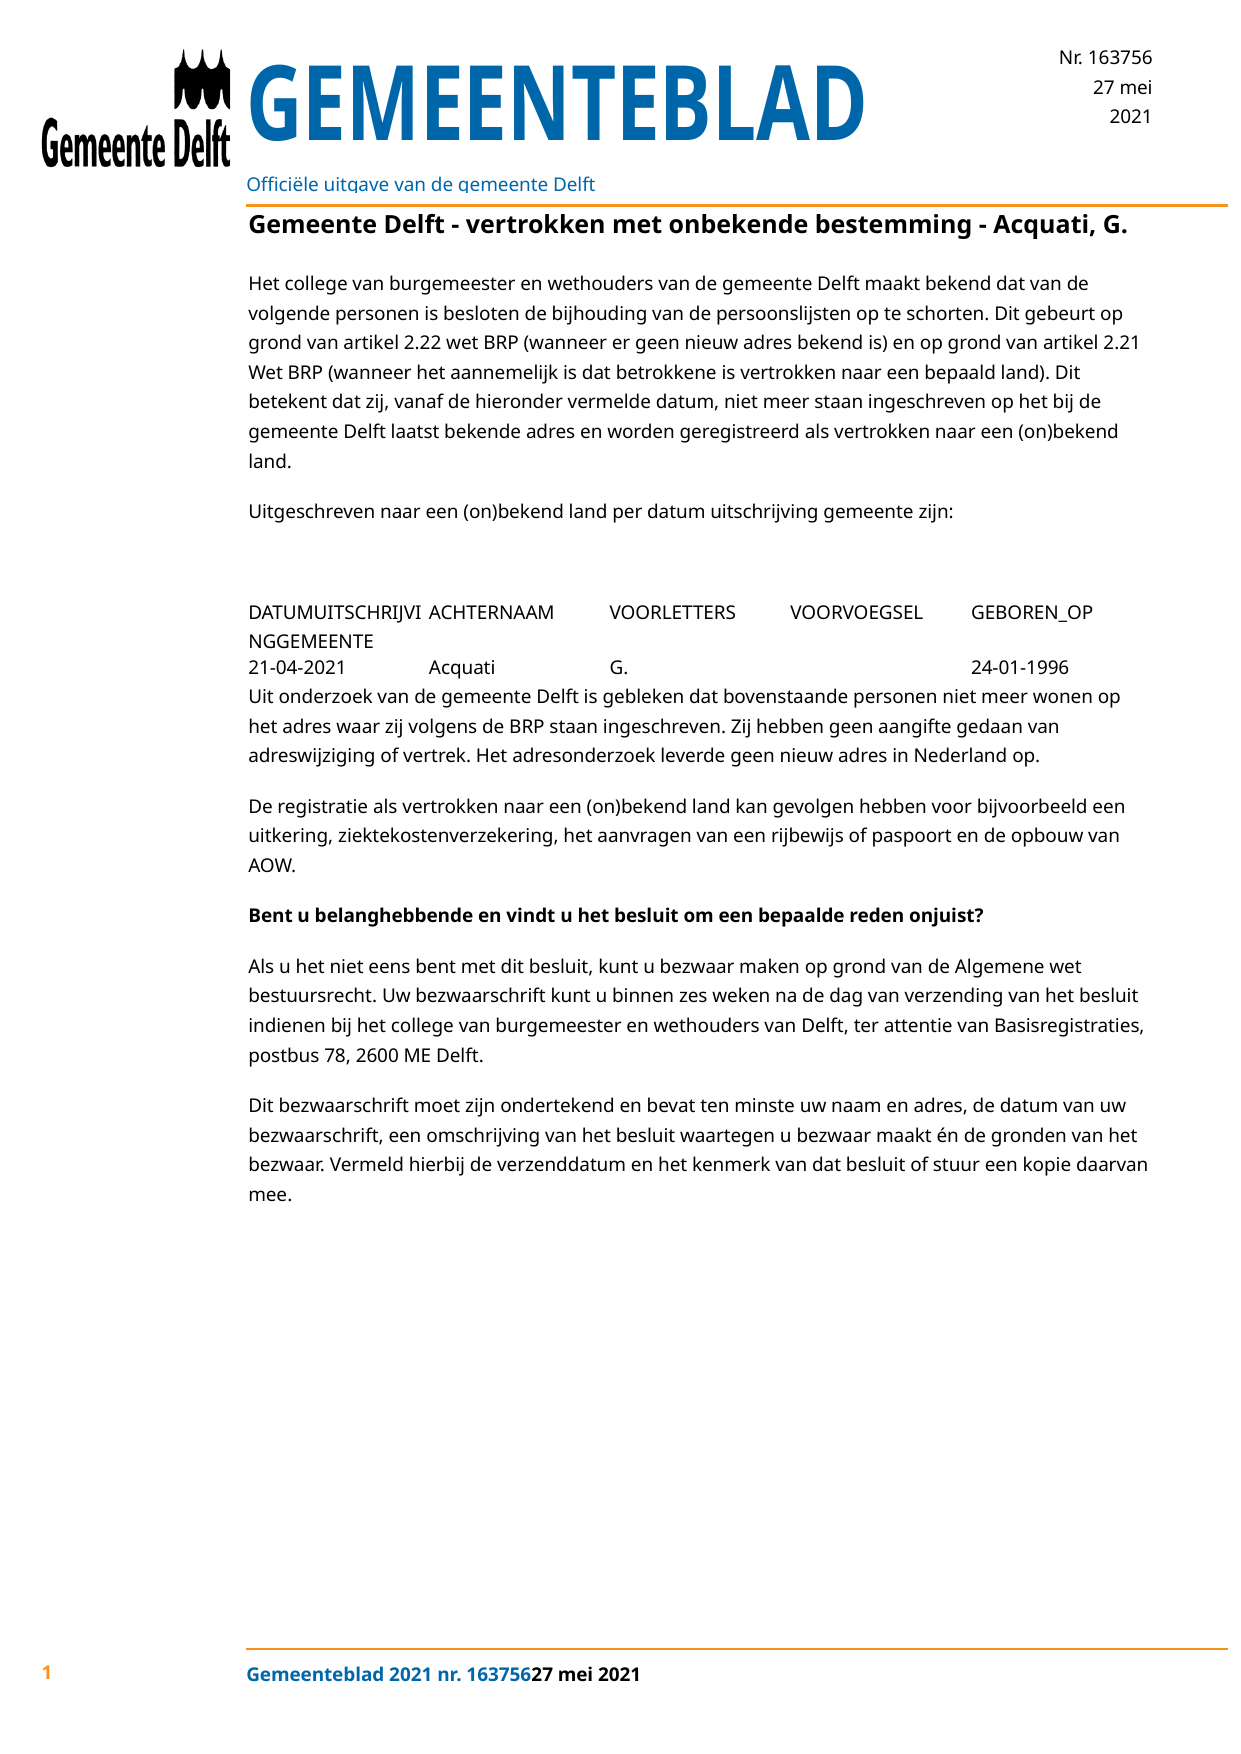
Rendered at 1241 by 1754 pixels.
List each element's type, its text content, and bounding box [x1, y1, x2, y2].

table_cell 24-01-1996 [971, 655, 1152, 680]
table_cell 21-04-2021 [248, 655, 429, 680]
table_header ACHTERNAAM [429, 599, 609, 654]
picture [41, 47, 231, 172]
text Uitgeschreven naar een (on)bekend land per datum uitschrijving gemeente zijn: [248, 498, 1152, 524]
text Gemeente Delft - vertrokken met onbekende bestemming - Acquati, G. [248, 207, 1152, 241]
table_header DATUMUITSCHRIJVINGGEMEENTE [248, 599, 429, 654]
text De registratie als vertrokken naar een (on)bekend land kan gevolgen hebben voor bijvoorbeeld een uitkering, ziektekostenverzekering, het aanvragen van een rijbewijs of paspoort en de opbouw van AOW. [248, 793, 1152, 878]
table_header VOORVOEGSEL [790, 599, 971, 654]
text Uit onderzoek van de gemeente Delft is gebleken dat bovenstaande personen niet meer wonen op het adres waar zij volgens de BRP staan ingeschreven. Zij hebben geen aangifte gedaan van adreswijziging of vertrek. Het adresonderzoek leverde geen nieuw adres in Nederland op. [248, 683, 1152, 768]
text Dit bezwaarschrift moet zijn ondertekend en bevat ten minste uw naam en adres, de datum van uw bezwaarschrift, een omschrijving van het besluit waartegen u bezwaar maakt én de gronden van het bezwaar. Vermeld hierbij de verzenddatum en het kenmerk van dat besluit of stuur een kopie daarvan mee. [248, 1092, 1152, 1207]
text Als u het niet eens bent met dit besluit, kunt u bezwaar maken op grond van de Algemene wet bestuursrecht. Uw bezwaarschrift kunt u binnen zes weken na de dag van verzending van het besluit indienen bij het college van burgemeester en wethouders van Delft, ter attentie van Basisregistraties, postbus 78, 2600 ME Delft. [248, 953, 1152, 1067]
text Het college van burgemeester en wethouders van de gemeente Delft maakt bekend dat van de volgende personen is besloten de bijhouding van de persoonslijsten op te schorten. Dit gebeurt op grond van artikel 2.22 wet BRP (wanneer er geen nieuw adres bekend is) en op grond van artikel 2.21 Wet BRP (wanneer het aannemelijk is dat betrokkene is vertrokken naar een bepaald land). Dit betekent dat zij, vanaf de hieronder vermelde datum, niet meer staan ingeschreven op het bij de gemeente Delft laatst bekende adres en worden geregistreerd als vertrokken naar een (on)bekend land. [248, 270, 1152, 473]
table_header GEBOREN_OP [971, 599, 1152, 654]
table_cell Acquati [429, 655, 609, 680]
table_cell [790, 655, 971, 680]
table_header VOORLETTERS [609, 599, 790, 654]
table_cell G. [609, 655, 790, 680]
text Bent u belanghebbende en vindt u het besluit om een bepaalde reden onjuist? [248, 903, 1152, 928]
